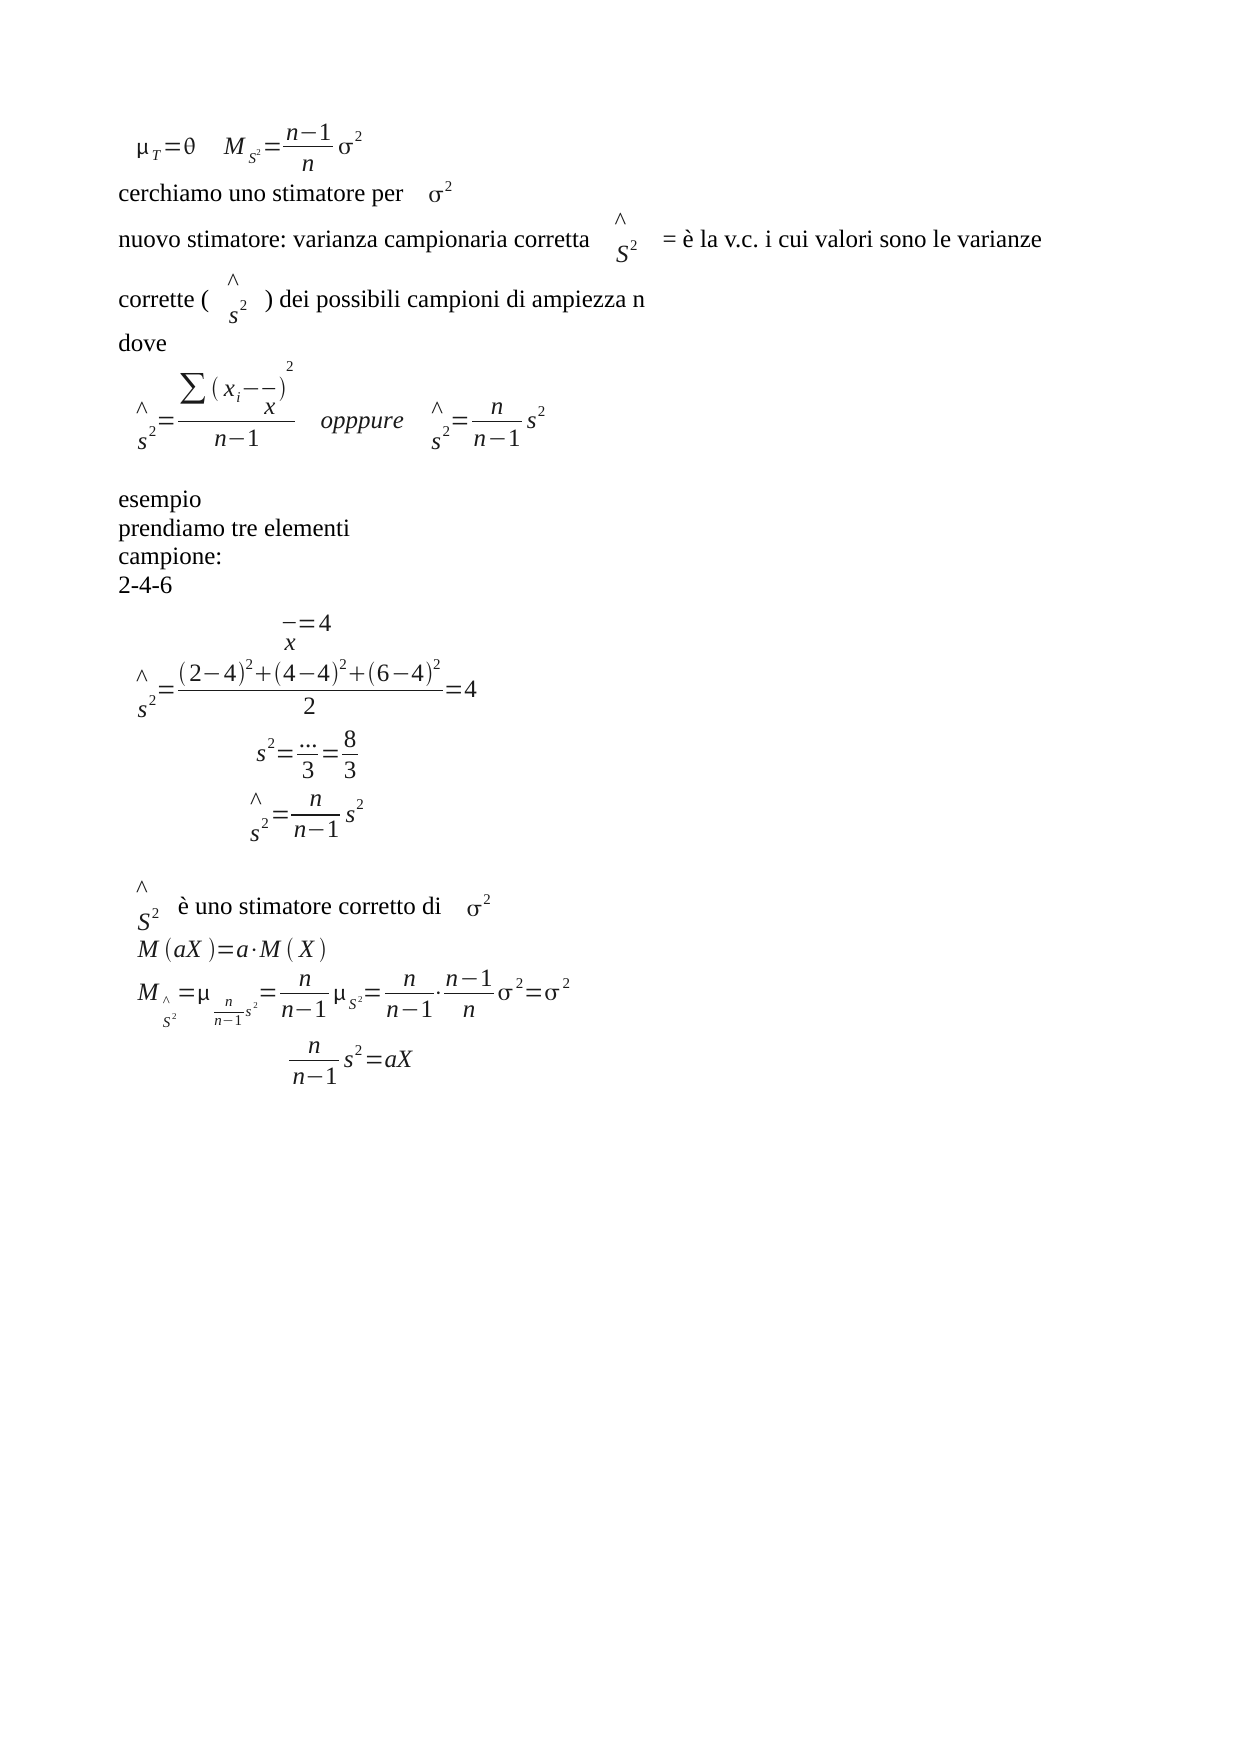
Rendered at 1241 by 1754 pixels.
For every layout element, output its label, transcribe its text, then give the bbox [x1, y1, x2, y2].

text dove [118, 328, 1122, 357]
text prendiamo tre elementi [118, 513, 1122, 541]
text nuovo stimatore: varianza campionaria corretta = è la v.c. i cui valori sono le varianze corrette () dei possibili campioni di ampiezza n [118, 208, 1122, 328]
text 2-4-6 [118, 570, 1122, 599]
text esempio [118, 484, 1122, 513]
text cerchiamo uno stimatore per [118, 177, 1122, 208]
text campione: [118, 541, 1122, 570]
text è uno stimatore corretto di [118, 876, 1122, 936]
